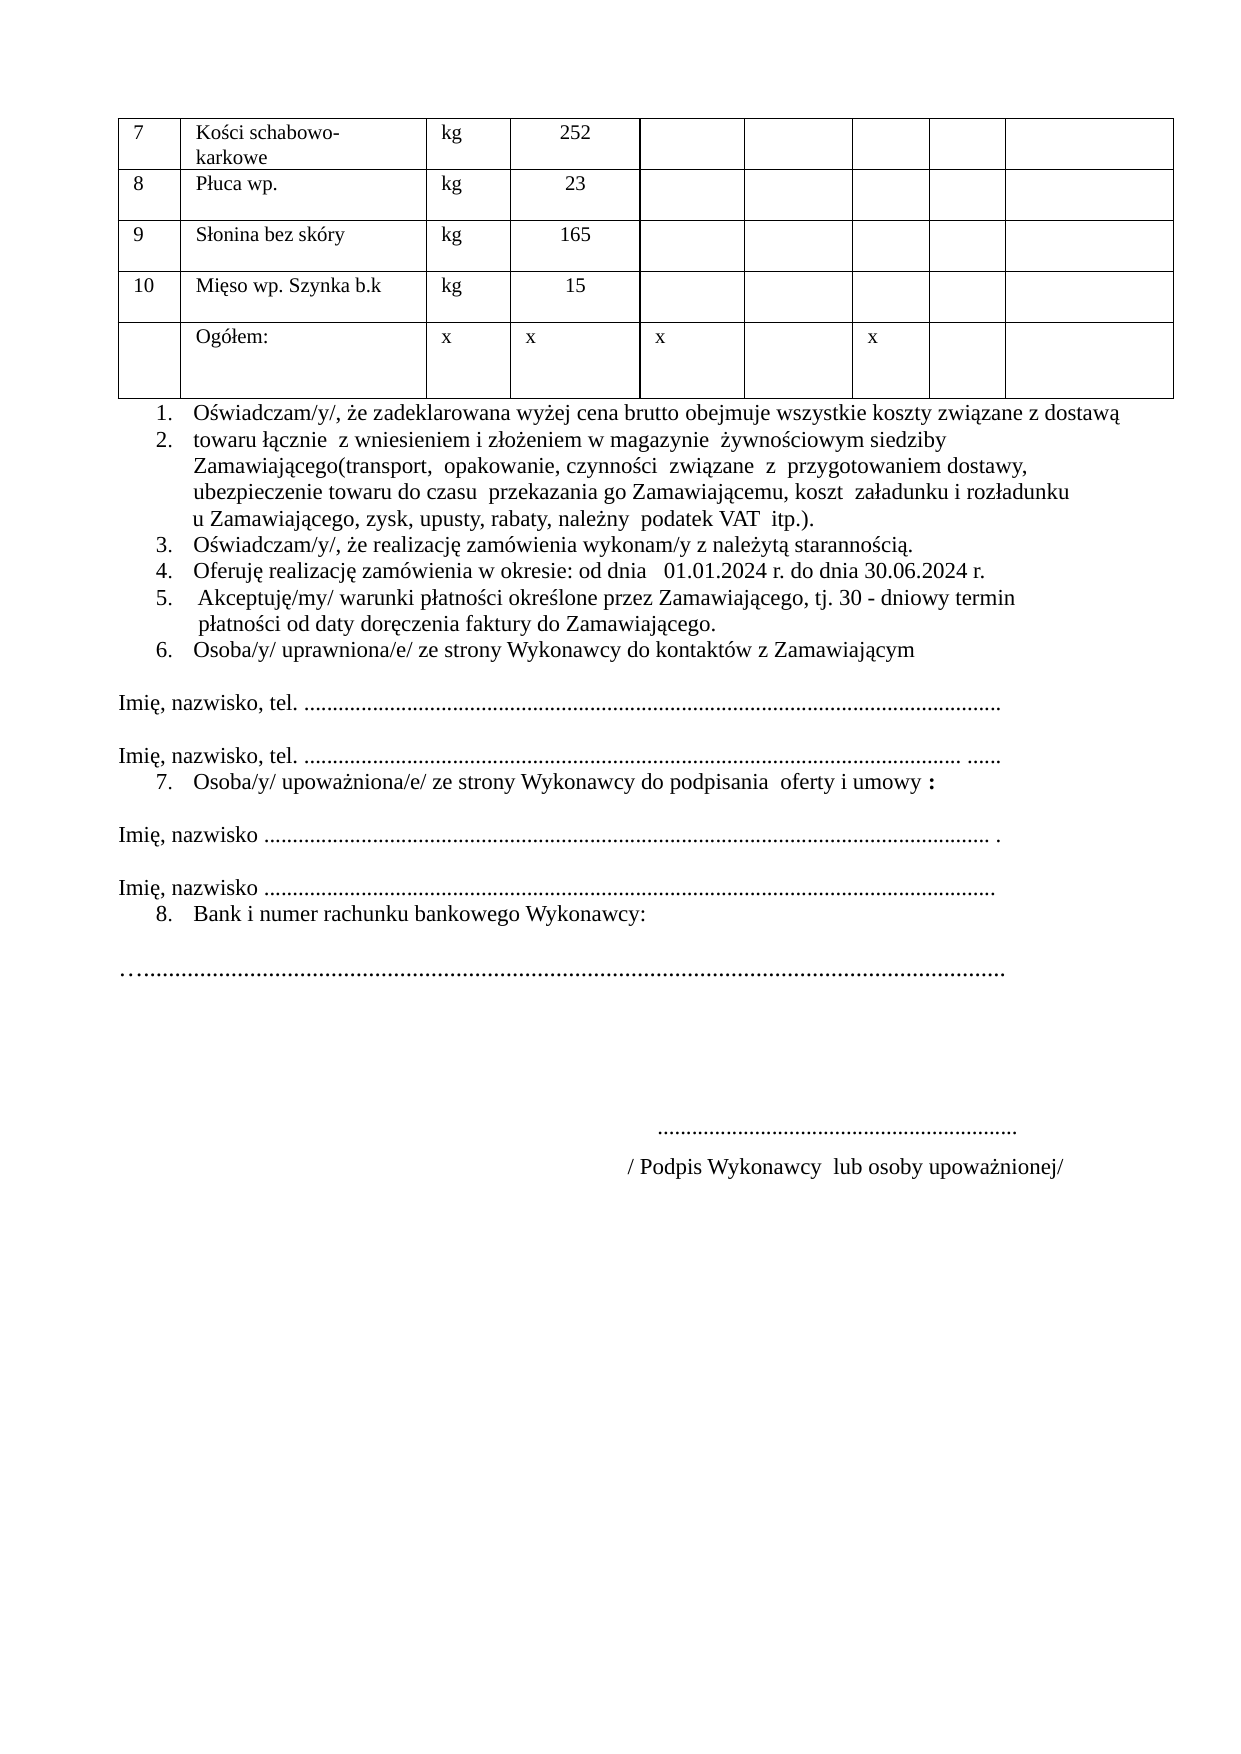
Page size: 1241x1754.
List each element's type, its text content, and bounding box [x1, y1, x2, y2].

table_cell 10 [119, 272, 180, 322]
table_cell [745, 221, 852, 271]
table_cell [853, 119, 929, 169]
table_cell [1006, 221, 1173, 271]
table_cell 165 [511, 221, 639, 271]
table_cell [853, 221, 929, 271]
table_cell [119, 373, 180, 398]
table_cell [930, 170, 1005, 220]
table_cell [745, 373, 852, 398]
text ............................................................... [634, 1113, 1141, 1140]
table_cell [641, 119, 744, 169]
table_cell 252 [511, 119, 639, 169]
text u Zamawiającego, zysk, upusty, rabaty, należny podatek VAT itp.). [118, 505, 1122, 531]
text płatności od daty doręczenia faktury do Zamawiającego. [118, 610, 1122, 637]
table_cell [1006, 272, 1173, 322]
table_cell [853, 373, 929, 398]
table_cell x [853, 323, 929, 373]
table_cell [641, 170, 744, 220]
table_cell kg [427, 221, 510, 271]
table_cell x [511, 323, 639, 373]
list Oferuję realizację zamówienia w okresie: od dnia 01.01.2024 r. do dnia 30.06.2024 r. [156, 557, 1122, 584]
text / Podpis Wykonawcy lub osoby upoważnionej/ [118, 1153, 1122, 1179]
table_cell [1006, 323, 1173, 373]
table_cell kg [427, 272, 510, 322]
table_cell [745, 119, 852, 169]
table_cell Kości schabowo- karkowe [181, 119, 426, 169]
list Oświadczam/y/, że zadeklarowana wyżej cena brutto obejmuje wszystkie koszty związane z dostawą [156, 399, 1122, 426]
table_cell kg [427, 170, 510, 220]
text ….......................................................................................................................................... [118, 953, 1122, 982]
table_cell Ogółem: [181, 323, 426, 373]
list towaru łącznie z wniesieniem i złożeniem w magazynie żywnościowym siedziby Zamawiającego(transport, opakowanie, czynności związane z przygotowaniem dostawy, ubezpieczenie towaru do czasu przekazania go Zamawiającemu, koszt załadunku i rozładunku [156, 426, 1122, 505]
table_cell [1006, 373, 1173, 398]
table_cell [930, 221, 1005, 271]
table_cell Słonina bez skóry [181, 221, 426, 271]
table_cell [1006, 170, 1173, 220]
table_cell kg [427, 119, 510, 169]
table_cell [511, 373, 639, 398]
table_cell x [641, 323, 744, 373]
table_cell [745, 323, 852, 373]
table_cell 8 [119, 170, 180, 220]
text Imię, nazwisko ............................................................................................................................... . [118, 821, 1122, 847]
table_cell Płuca wp. [181, 170, 426, 220]
list Oświadczam/y/, że realizację zamówienia wykonam/y z należytą starannością. [156, 531, 1122, 557]
table_cell [745, 272, 852, 322]
table_cell 9 [119, 221, 180, 271]
table_cell [181, 373, 426, 398]
table_cell [641, 373, 744, 398]
list Osoba/y/ upoważniona/e/ ze strony Wykonawcy do podpisania oferty i umowy : [156, 768, 1122, 795]
text Imię, nazwisko ................................................................................................................................ [118, 874, 1122, 900]
table_cell [930, 272, 1005, 322]
table_cell [853, 170, 929, 220]
table_cell Mięso wp. Szynka b.k [181, 272, 426, 322]
table_cell [427, 373, 510, 398]
table_cell [745, 170, 852, 220]
table_cell [641, 221, 744, 271]
table_cell 23 [511, 170, 639, 220]
table_cell 15 [511, 272, 639, 322]
table_cell [641, 272, 744, 322]
table_cell 7 [119, 119, 180, 169]
table_cell [930, 373, 1005, 398]
list Osoba/y/ uprawniona/e/ ze strony Wykonawcy do kontaktów z Zamawiającym [156, 637, 1122, 663]
list Bank i numer rachunku bankowego Wykonawcy: [156, 900, 1122, 926]
table_cell [930, 323, 1005, 373]
text Imię, nazwisko, tel. ................................................................................................................... ...... [118, 742, 1122, 768]
text Imię, nazwisko, tel. .......................................................................................................................... [118, 689, 1122, 716]
table_cell [853, 272, 929, 322]
table_cell [119, 323, 180, 373]
list Akceptuję/my/ warunki płatności określone przez Zamawiającego, tj. 30 - dniowy termin [156, 584, 1122, 610]
table_cell [1006, 119, 1173, 169]
table_cell x [427, 323, 510, 373]
table_cell [930, 119, 1005, 169]
